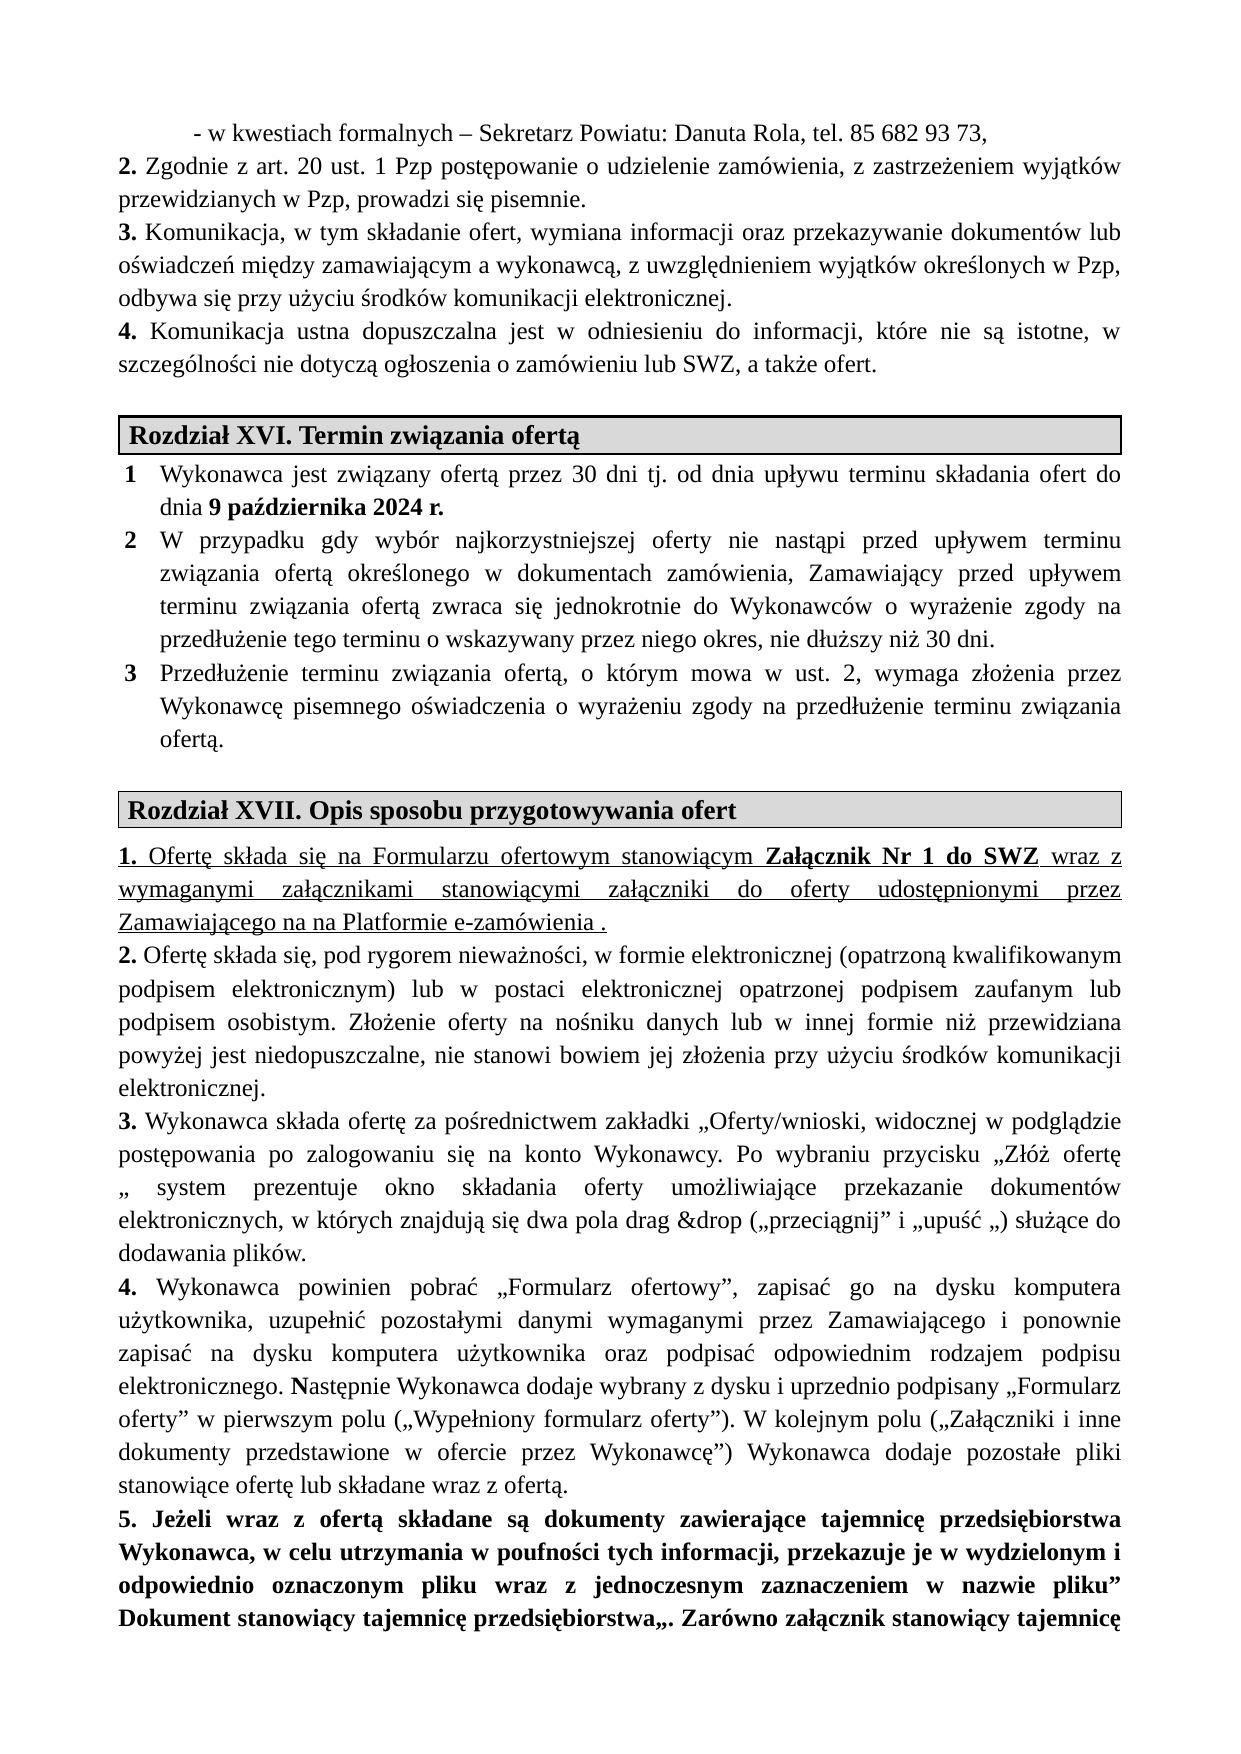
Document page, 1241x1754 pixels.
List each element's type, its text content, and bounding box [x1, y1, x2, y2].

text 2. Ofertę składa się, pod rygorem nieważności, w formie elektronicznej (opatrzoną kwalifikowanym podpisem elektronicznym) lub w postaci elektronicznej opatrzonej podpisem zaufanym lub podpisem osobistym. Złożenie oferty na nośniku danych lub w innej formie niż przewidziana powyżej jest niedopuszczalne, nie stanowi bowiem jej złożenia przy użyciu środków komunikacji elektronicznej. [118, 941, 1122, 1101]
text - w kwestiach formalnych – Sekretarz Powiatu: Danuta Rola, tel. 85 682 93 73, [193, 118, 1122, 147]
text 2. Zgodnie z art. 20 ust. 1 Pzp postępowanie o udzielenie zamówienia, z zastrzeżeniem wyjątków przewidzianych w Pzp, prowadzi się pisemnie. [118, 151, 1122, 213]
text wymaganymi załącznikami stanowiącymi załączniki do oferty udostępnionymi przez [118, 867, 1122, 899]
text 3. Komunikacja, w tym składanie ofert, wymiana informacji oraz przekazywanie dokumentów lub oświadczeń między zamawiającym a wykonawcą, z uwzględnieniem wyjątków określonych w Pzp, odbywa się przy użyciu środków komunikacji elektronicznej. [118, 217, 1122, 312]
text Rozdział XVII. Opis sposobu przygotowywania ofert [119, 792, 1121, 827]
text 4. Komunikacja ustna dopuszczalna jest w odniesieniu do informacji, które nie są istotne, w szczególności nie dotyczą ogłoszenia o zamówieniu lub SWZ, a także ofert. [118, 316, 1122, 378]
list Przedłużenie terminu związania ofertą, o którym mowa w ust. 2, wymaga złożenia przez Wykonawcę pisemnego oświadczenia o wyrażeniu zgody na przedłużenie terminu związania ofertą. [124, 658, 1122, 752]
list Wykonawca jest związany ofertą przez 30 dni tj. od dnia upływu terminu składania ofert do dnia 9 października 2024 r. [124, 459, 1122, 521]
text 3. Wykonawca składa ofertę za pośrednictwem zakładki „Oferty/wnioski, widocznej w podglądzie postępowania po zalogowaniu się na konto Wykonawcy. Po wybraniu przycisku „Złóż ofertę „ system prezentuje okno składania oferty umożliwiające przekazanie dokumentów elektronicznych, w których znajdują się dwa pola drag &drop („przeciągnij” i „upuść „) służące do dodawania plików. [118, 1106, 1122, 1267]
text 4. Wykonawca powinien pobrać „Formularz ofertowy”, zapisać go na dysku komputera użytkownika, uzupełnić pozostałymi danymi wymaganymi przez Zamawiającego i ponownie zapisać na dysku komputera użytkownika oraz podpisać odpowiednim rodzajem podpisu elektronicznego. Następnie Wykonawca dodaje wybrany z dysku i uprzednio podpisany „Formularz oferty” w pierwszym polu („Wypełniony formularz oferty”). W kolejnym polu („Załączniki i inne dokumenty przedstawione w ofercie przez Wykonawcę”) Wykonawca dodaje pozostałe pliki stanowiące ofertę lub składane wraz z ofertą. [118, 1272, 1122, 1499]
list W przypadku gdy wybór najkorzystniejszej oferty nie nastąpi przed upływem terminu związania ofertą określonego w dokumentach zamówienia, Zamawiający przed upływem terminu związania ofertą zwraca się jednokrotnie do Wykonawców o wyrażenie zgody na przedłużenie tego terminu o wskazywany przez niego okres, nie dłuższy niż 30 dni. [124, 525, 1122, 653]
text 1. Ofertę składa się na Formularzu ofertowym stanowiącym Załącznik Nr 1 do SWZ wraz z [118, 841, 1122, 866]
text Rozdział XVI. Termin związania ofertą [120, 418, 1120, 453]
text Zamawiającego na na Platformie e-zamówienia . [118, 900, 1122, 936]
text 5. Jeżeli wraz z ofertą składane są dokumenty zawierające tajemnicę przedsiębiorstwa Wykonawca, w celu utrzymania w poufności tych informacji, przekazuje je w wydzielonym i odpowiednio oznaczonym pliku wraz z jednoczesnym zaznaczeniem w nazwie pliku” Dokument stanowiący tajemnicę przedsiębiorstwa„. Zarówno załącznik stanowiący tajemnicę [118, 1504, 1122, 1632]
